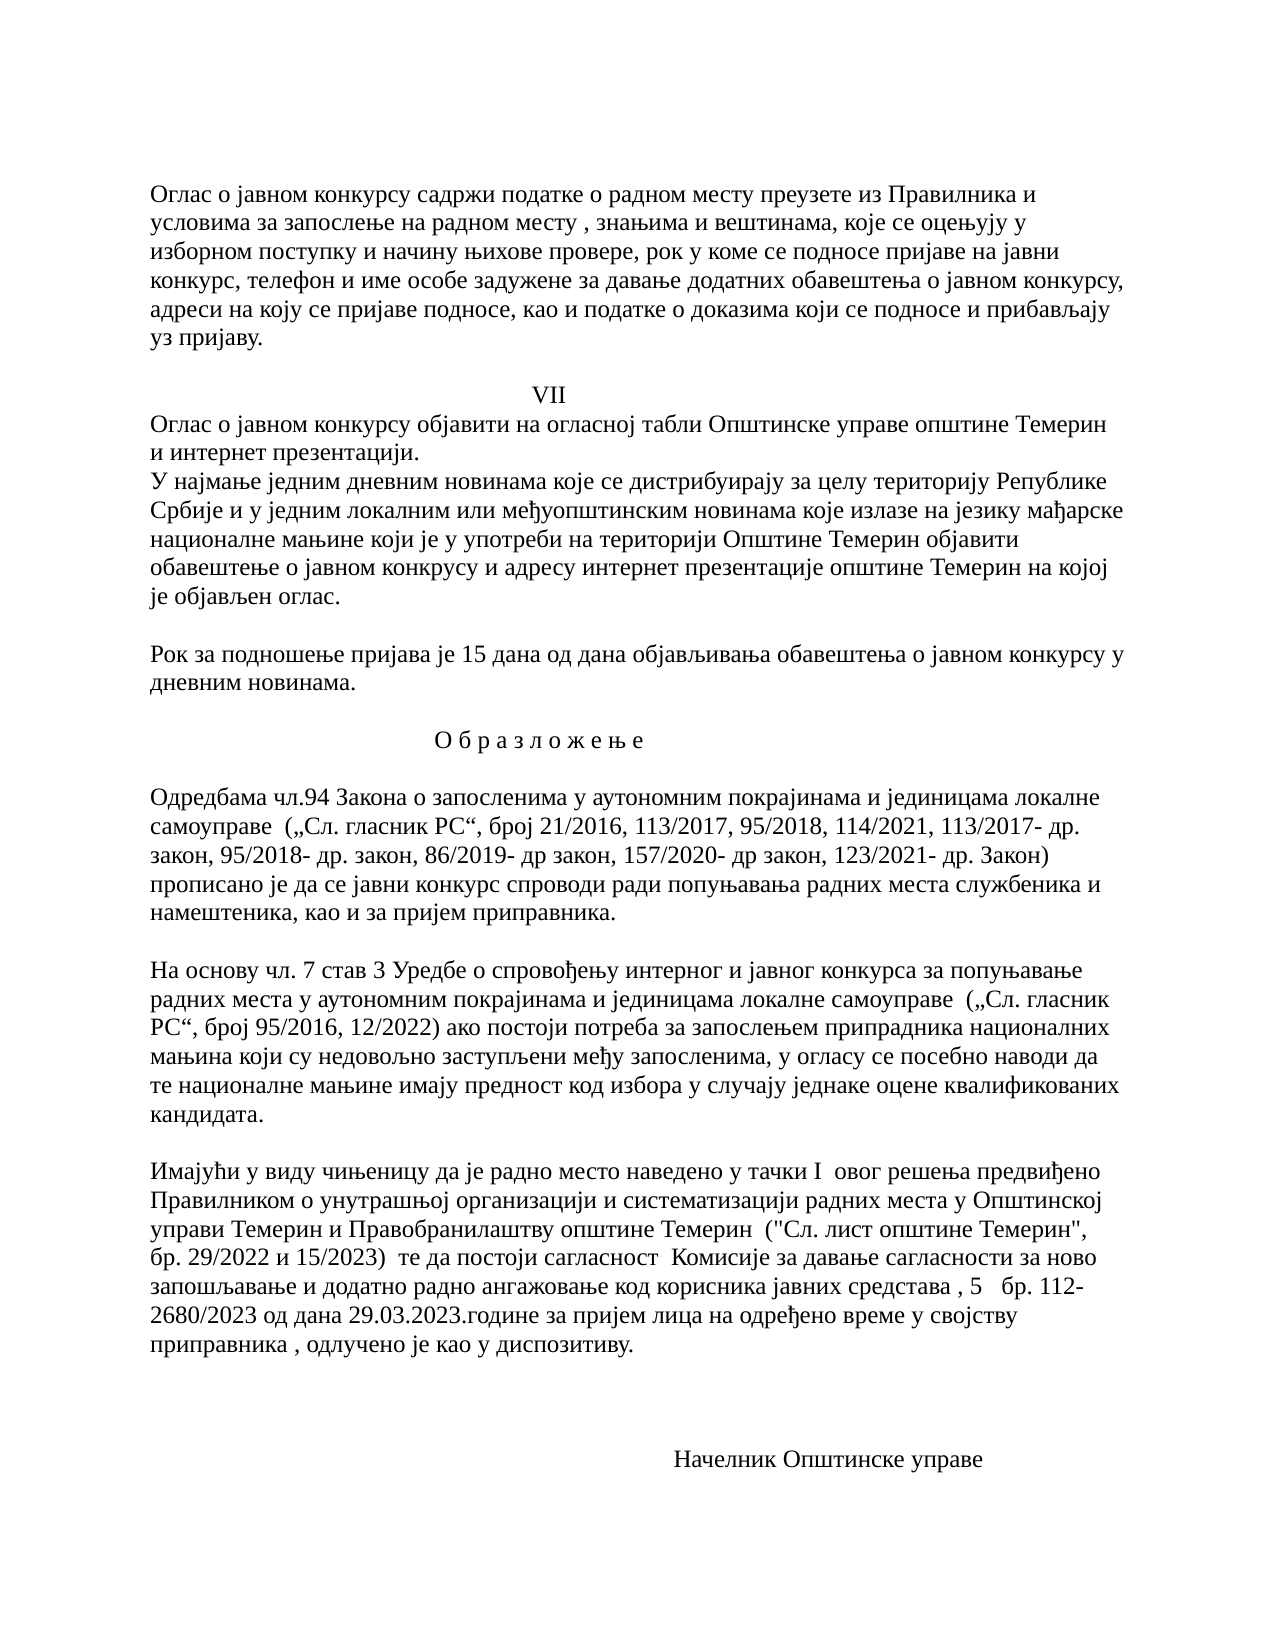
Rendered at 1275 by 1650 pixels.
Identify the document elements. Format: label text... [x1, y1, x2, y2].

text VII [150, 380, 1125, 409]
text Имајући у виду чињеницу да је радно место наведено у тачки I овог решења предвиђено Правилником о унутрашњој организацији и систематизацији радних места у Општинској управи Темерин и Правобранилаштву општине Темерин ("Сл. лист општине Темерин", бр. 29/2022 и 15/2023) те да постоји сагласност Комисије за давање сагласности за ново запошљавање и додатно радно ангажовање код корисника јавних средстава , 51 бр. 112-2680/2023 од дана 29.03.2023.године за пријем лица на одређено време у својству приправника , одлучено је као у диспозитиву. [150, 1156, 1125, 1357]
text О б р а з л о ж е њ е [150, 725, 1125, 754]
text Оглас о јавном конкурсу објавити на огласној табли Општинске управе општине Темерин и интернет презентацији. [150, 409, 1125, 466]
text Рок за подношење пријава је 15 дана од дана објављивања обавештења о јавном конкурсу у дневним новинама. [150, 639, 1125, 696]
text Оглас о јавном конкурсу садржи податке о радном месту преузете из Правилника и условима за запослење на радном месту , знањима и вештинама, које се оцењују у изборном поступку и начину њихове провере, рок у коме се подносе пријаве на јавни конкурс, телефон и име особе задужене за давање додатних обавештења о јавном конкурсу, адреси на коју се пријаве подносе, као и податке о доказима који се подносе и прибављају уз пријаву. [150, 179, 1125, 351]
text У најмање једним дневним новинама које се дистрибуирају за целу територију Републике Србије и у једним локалним или међуопштинским новинама које излазе на језику мађарске националне мањине који је у употреби на територији Општине Темерин објавити обавештење о јавном конкрусу и адресу интернет презентације општине Темерин на којој је објављен оглас. [150, 466, 1125, 610]
text Одредбама чл.94 Закона о запосленима у аутономним покрајинама и јединицама локалне самоуправе („Сл. гласник РС“, број 21/2016, 113/2017, 95/2018, 114/2021, 113/2017- др. закон, 95/2018- др. закон, 86/2019- др закон, 157/2020- др закон, 123/2021- др. Закон) прописано је да се јавни конкурс спроводи ради попуњавања радних места службеника и намештеника, као и за пријем приправника. [150, 782, 1125, 926]
text На основу чл. 7 став 3 Уредбе о спровођењу интерног и јавног конкурса за попуњавање радних места у аутономним покрајинама и јединицама локалне самоуправе („Сл. гласник РС“, број 95/2016, 12/2022) ако постоји потреба за запослењем припрадника националних мањина који су недовољно заступљени међу запосленима, у огласу се посебно наводи да те националне мањине имају предност код избора у случају једнаке оцене квалификованих кандидата. [150, 955, 1125, 1127]
text Начелник Општинске управе [150, 1444, 1125, 1472]
